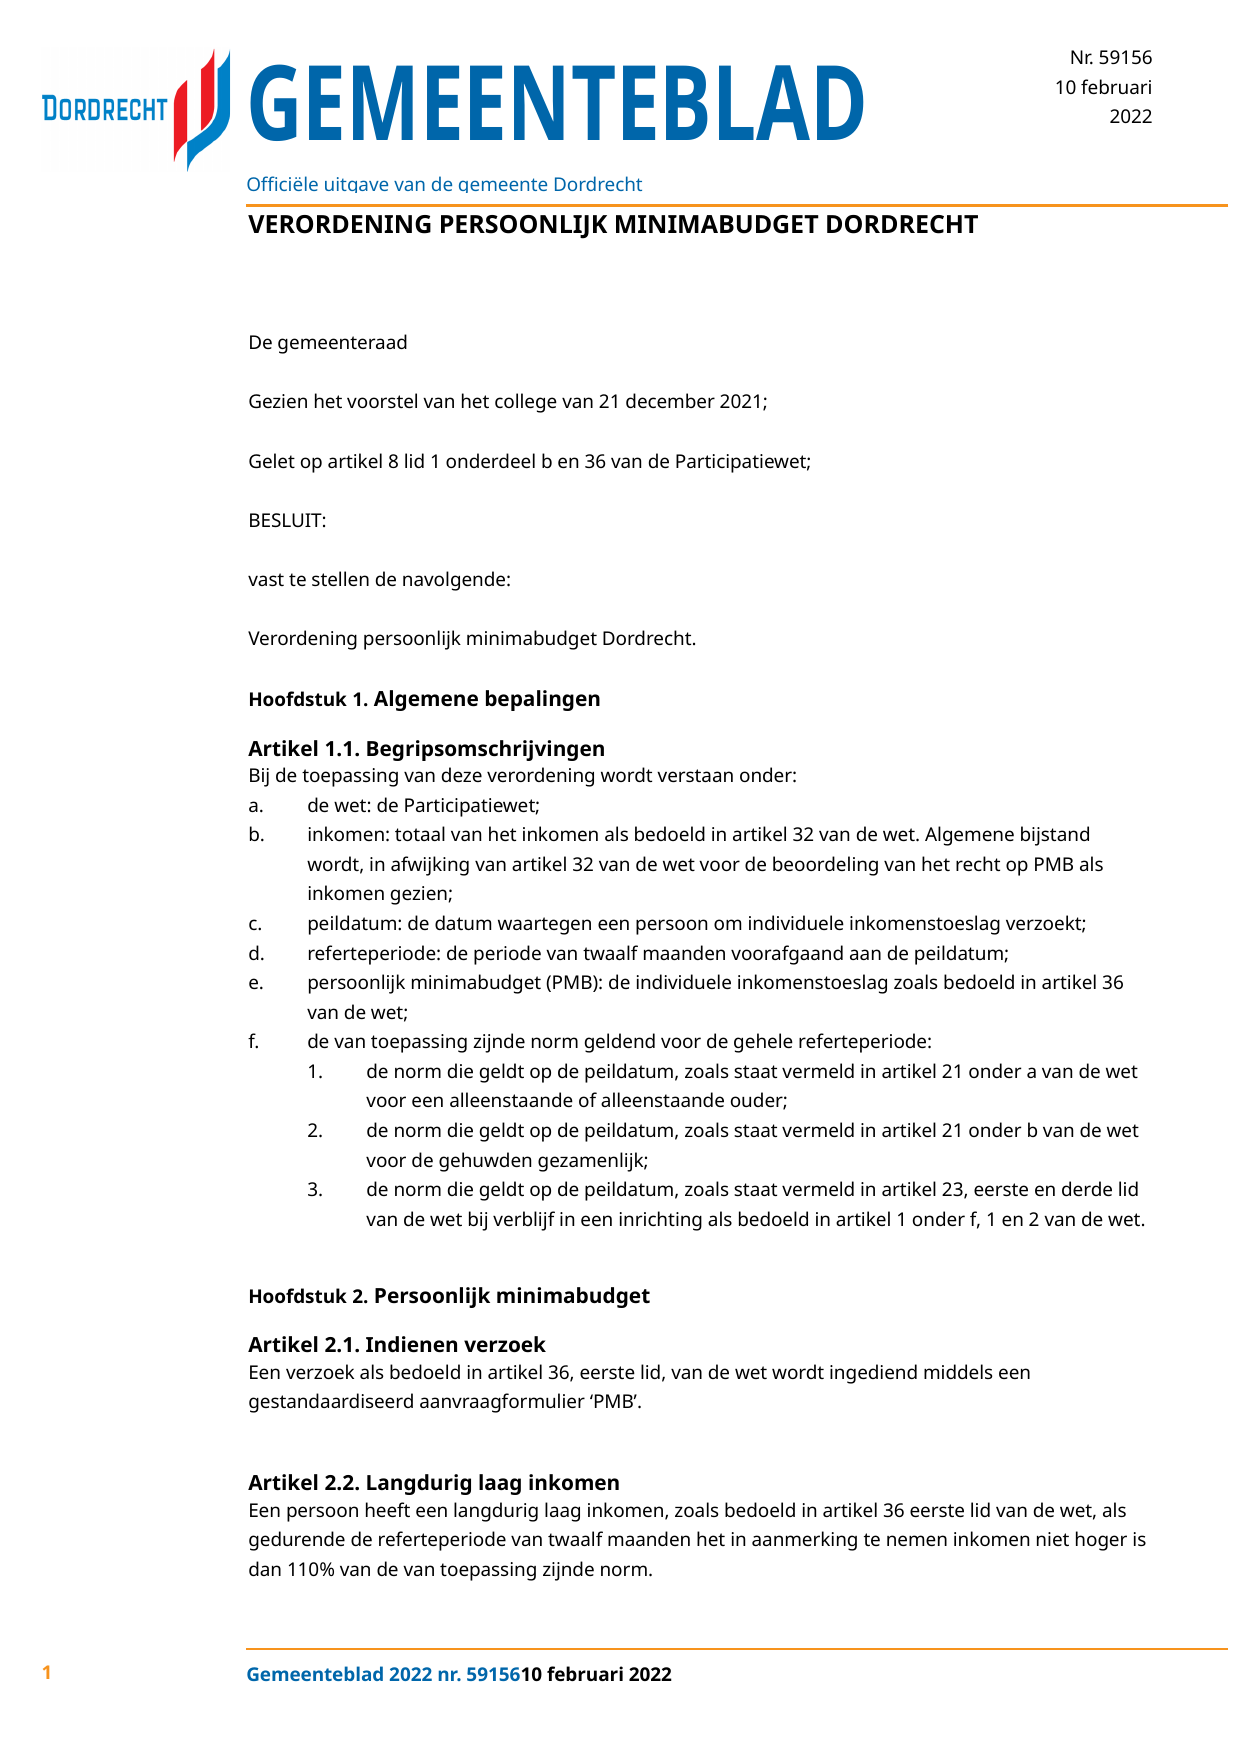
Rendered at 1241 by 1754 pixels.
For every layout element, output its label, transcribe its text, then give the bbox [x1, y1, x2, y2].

text BESLUIT: [248, 507, 1152, 533]
text Gezien het voorstel van het college van 21 december 2021; [248, 389, 1152, 414]
list de wet: de Participatiewet; [248, 792, 1152, 817]
list referteperiode: de periode van twaalf maanden voorafgaand aan de peildatum; [248, 940, 1152, 965]
picture [41, 47, 231, 172]
text Artikel 1.1. Begripsomschrijvingen [248, 734, 1152, 762]
text vast te stellen de navolgende: [248, 566, 1152, 592]
list de norm die geldt op de peildatum, zoals staat vermeld in artikel 21 onder a van de wet voor een alleenstaande of alleenstaande ouder; [307, 1058, 1152, 1113]
text Artikel 2.1. Indienen verzoek [248, 1330, 1152, 1359]
list persoonlijk minimabudget (PMB): de individuele inkomenstoeslag zoals bedoeld in artikel 36 van de wet; [248, 969, 1152, 1024]
text Gelet op artikel 8 lid 1 onderdeel b en 36 van de Participatiewet; [248, 448, 1152, 473]
list peildatum: de datum waartegen een persoon om individuele inkomenstoeslag verzoekt; [248, 910, 1152, 936]
text Hoofdstuk 2. Persoonlijk minimabudget [248, 1281, 1152, 1309]
list inkomen: totaal van het inkomen als bedoeld in artikel 32 van de wet. Algemene bijstand wordt, in afwijking van artikel 32 van de wet voor de beoordeling van het recht op PMB als inkomen gezien; [248, 821, 1152, 906]
text De gemeenteraad [248, 329, 1152, 355]
list de norm die geldt op de peildatum, zoals staat vermeld in artikel 21 onder b van de wet voor de gehuwden gezamenlijk; [307, 1117, 1152, 1172]
text Bij de toepassing van deze verordening wordt verstaan onder: [248, 762, 1152, 788]
text Artikel 2.2. Langdurig laag inkomen [248, 1468, 1152, 1497]
list de van toepassing zijnde norm geldend voor de gehele referteperiode: [248, 1028, 1152, 1054]
text Hoofdstuk 1. Algemene bepalingen [248, 684, 1152, 713]
text Verordening persoonlijk minimabudget Dordrecht. [248, 625, 1152, 651]
list de norm die geldt op de peildatum, zoals staat vermeld in artikel 23, eerste en derde lid van de wet bij verblijf in een inrichting als bedoeld in artikel 1 onder f, 1 en 2 van de wet. [307, 1176, 1152, 1232]
text Een persoon heeft een langdurig laag inkomen, zoals bedoeld in artikel 36 eerste lid van de wet, als gedurende de referteperiode van twaalf maanden het in aanmerking te nemen inkomen niet hoger is dan 110% van de van toepassing zijnde norm. [248, 1497, 1152, 1582]
text VERORDENING PERSOONLIJK MINIMABUDGET DORDRECHT [248, 207, 1152, 241]
text Een verzoek als bedoeld in artikel 36, eerste lid, van de wet wordt ingediend middels een gestandaardiseerd aanvraagformulier ‘PMB’. [248, 1359, 1152, 1414]
